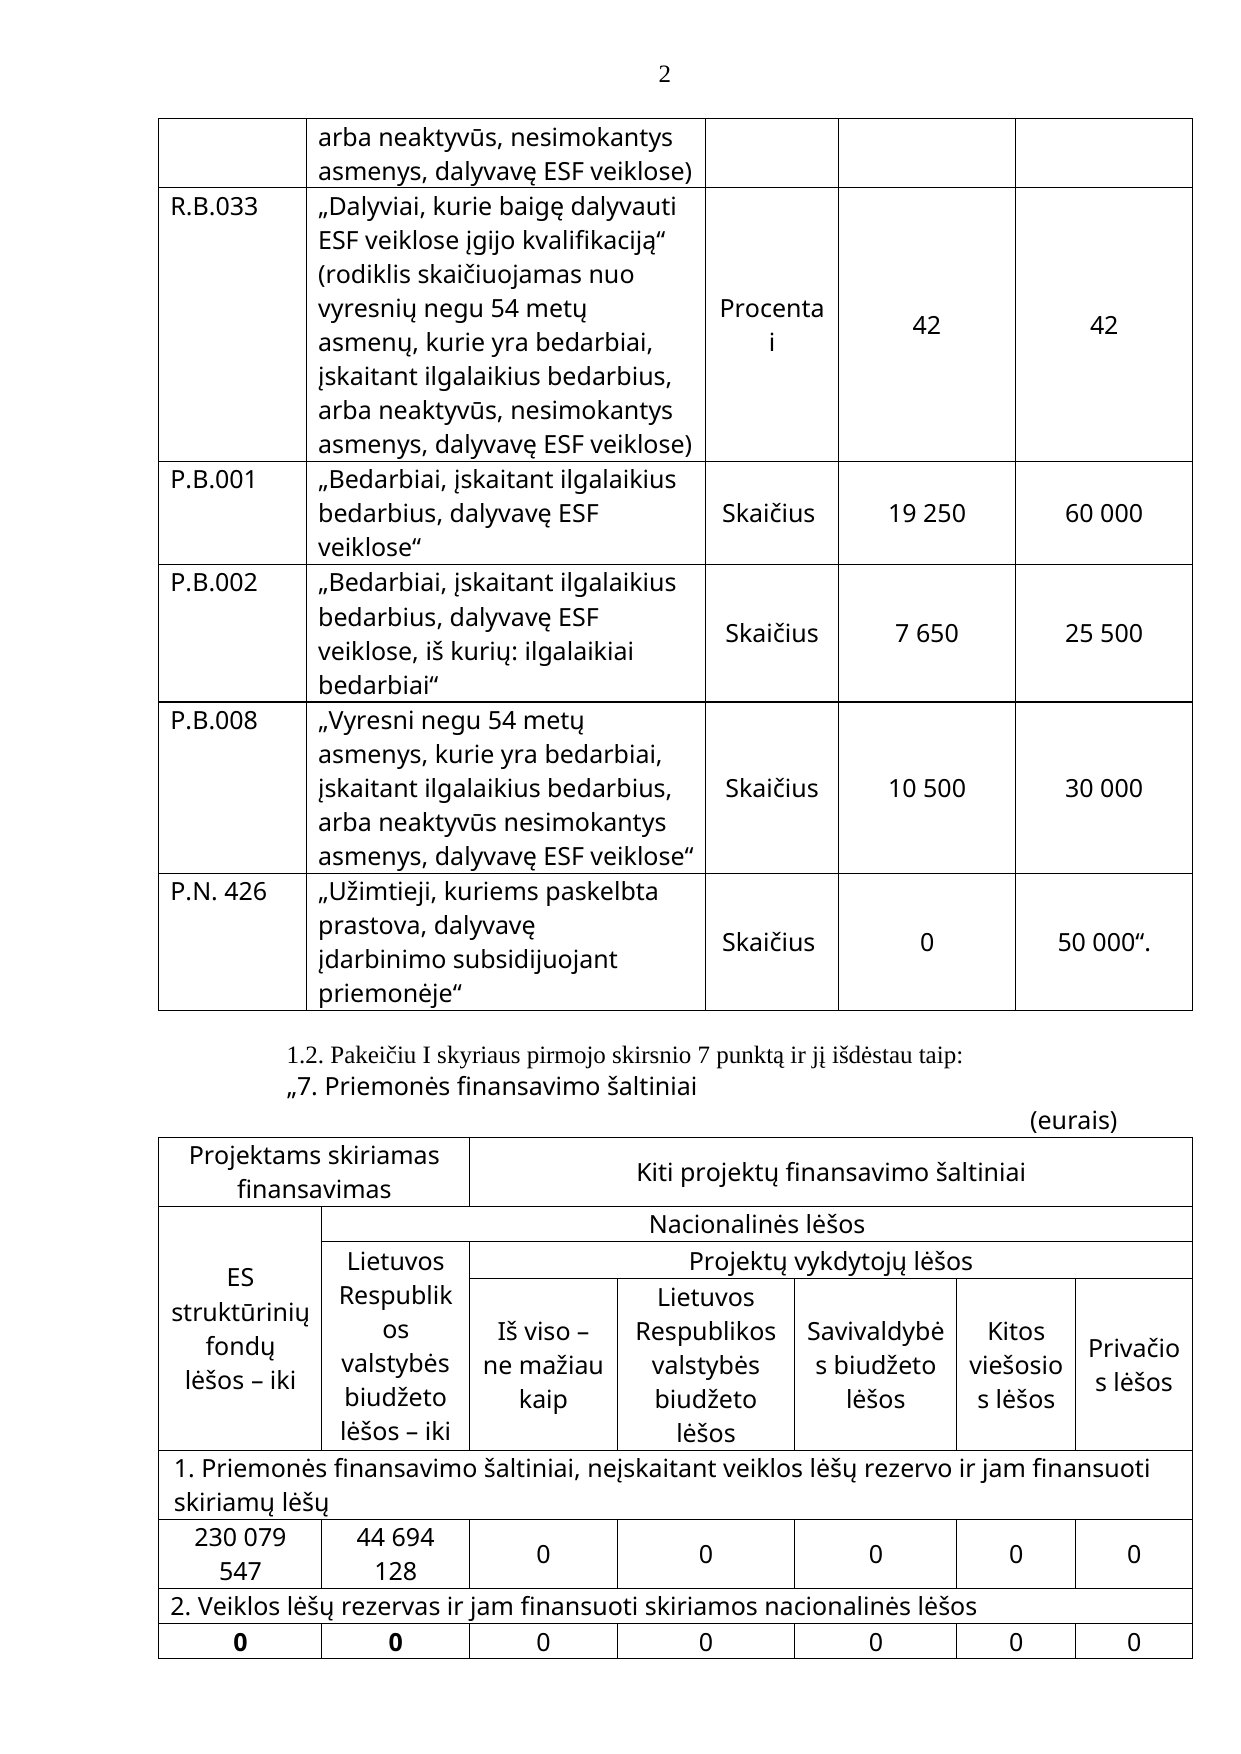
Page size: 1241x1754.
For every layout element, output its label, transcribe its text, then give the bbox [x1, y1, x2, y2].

table_cell P.B.002 [159, 565, 306, 701]
table_cell 0 [470, 1520, 617, 1588]
table_cell Lietuvos Respublikos valstybės biudžeto lėšos – iki [322, 1242, 469, 1450]
table_cell 0 [470, 1624, 617, 1658]
table_cell Kitos viešosios lėšos [957, 1279, 1075, 1450]
table_cell 7 650 [839, 565, 1015, 701]
table_cell [1016, 119, 1192, 187]
table_cell 50 000“. [1016, 874, 1192, 1010]
table_cell 0 [1076, 1520, 1192, 1588]
table_cell Skaičius [706, 703, 838, 873]
table_cell ES struktūrinių fondų lėšos – iki [159, 1207, 321, 1450]
table_cell P.B.008 [159, 703, 306, 873]
table_header Kiti projektų finansavimo šaltiniai [470, 1138, 1192, 1206]
table_cell 0 [839, 874, 1015, 1010]
table_cell [159, 119, 306, 187]
table_cell P.N. 426 [159, 874, 306, 1010]
table_cell 0 [618, 1624, 794, 1658]
table_cell Skaičius [706, 565, 838, 701]
table_cell 10 500 [839, 703, 1015, 873]
table_cell 30 000 [1016, 703, 1192, 873]
table_cell 0 [957, 1520, 1075, 1588]
table_cell „Dalyviai, kurie baigę dalyvauti ESF veiklose įgijo kvalifikaciją“ (rodiklis skaičiuojamas nuo vyresnių negu 54 metų asmenų, kurie yra bedarbiai, įskaitant ilgalaikius bedarbius, arba neaktyvūs, nesimokantys asmenys, dalyvavę ESF veiklose) [307, 188, 705, 461]
table_cell 44 694 128 [322, 1520, 469, 1588]
table_cell [706, 119, 838, 187]
table_cell 42 [839, 188, 1015, 461]
table_cell 19 250 [839, 462, 1015, 564]
table_cell P.B.001 [159, 462, 306, 564]
table_cell Privačios lėšos [1076, 1279, 1192, 1450]
table_cell [839, 119, 1015, 187]
table_cell 0 [1076, 1624, 1192, 1658]
table_cell 0 [618, 1520, 794, 1588]
table_cell 25 500 [1016, 565, 1192, 701]
table_cell Procentai [706, 188, 838, 461]
table_cell 0 [159, 1624, 321, 1658]
table_cell 60 000 [1016, 462, 1192, 564]
table_cell „Bedarbiai, įskaitant ilgalaikius bedarbius, dalyvavę ESF veiklose, iš kurių: ilgalaikiai bedarbiai“ [307, 565, 705, 701]
table_cell Projektų vykdytojų lėšos [470, 1242, 1192, 1278]
text 1.2. Pakeičiu I skyriaus pirmojo skirsnio 7 punktą ir jį išdėstau taip: [151, 1040, 1181, 1068]
table_cell Nacionalinės lėšos [322, 1207, 1192, 1241]
table_cell arba neaktyvūs, nesimokantys asmenys, dalyvavę ESF veiklose) [307, 119, 705, 187]
table_cell R.B.033 [159, 188, 306, 461]
table_cell 1. Priemonės finansavimo šaltiniai, neįskaitant veiklos lėšų rezervo ir jam finansuoti skiriamų lėšų [159, 1451, 1192, 1519]
table_cell Savivaldybės biudžeto lėšos [795, 1279, 956, 1450]
table_cell Iš viso – ne mažiau kaip [470, 1279, 617, 1450]
text (eurais) [148, 1103, 1181, 1137]
table_cell Skaičius [706, 874, 838, 1010]
table_cell Skaičius [706, 462, 838, 564]
table_cell „Užimtieji, kuriems paskelbta prastova, dalyvavę įdarbinimo subsidijuojant priemonėje“ [307, 874, 705, 1010]
table_cell 0 [795, 1520, 956, 1588]
table_cell „Bedarbiai, įskaitant ilgalaikius bedarbius, dalyvavę ESF veiklose“ [307, 462, 705, 564]
table_header Projektams skiriamas finansavimas [159, 1138, 469, 1206]
table_cell 0 [322, 1624, 469, 1658]
table_cell „Vyresni negu 54 metų asmenys, kurie yra bedarbiai, įskaitant ilgalaikius bedarbius, arba neaktyvūs nesimokantys asmenys, dalyvavę ESF veiklose“ [307, 703, 705, 873]
table_cell Lietuvos Respublikos valstybės biudžeto lėšos [618, 1279, 794, 1450]
table_cell 0 [795, 1624, 956, 1658]
text „7. Priemonės finansavimo šaltiniai [151, 1068, 1181, 1103]
table_cell 42 [1016, 188, 1192, 461]
table_cell 2. Veiklos lėšų rezervas ir jam finansuoti skiriamos nacionalinės lėšos [159, 1589, 1192, 1623]
table_cell 230 079 547 [159, 1520, 321, 1588]
table_cell 0 [957, 1624, 1075, 1658]
